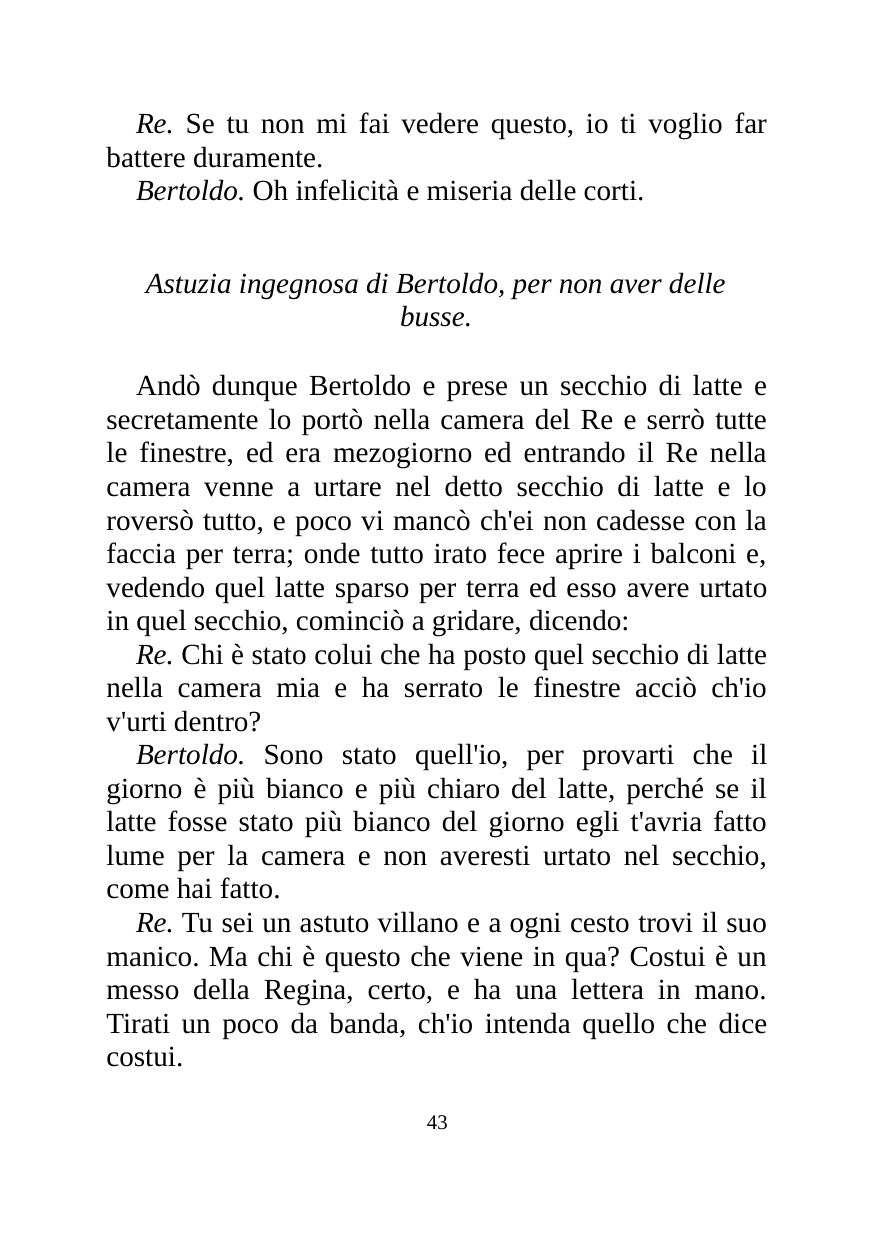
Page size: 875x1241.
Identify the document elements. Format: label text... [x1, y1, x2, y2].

text Re. Chi è stato colui che ha posto quel secchio di latte nella camera mia e ha serrato le finestre acciò ch'io v'urti dentro? [106, 637, 768, 737]
text Re. Se tu non mi fai vedere questo, io ti voglio far battere duramente. [106, 106, 768, 173]
text Bertoldo. Oh infelicità e miseria delle corti. [106, 173, 768, 207]
subtitle Astuzia ingegnosa di Bertoldo, per non aver delle busse. [106, 266, 768, 333]
text Bertoldo. Sono stato quell'io, per provarti che il giorno è più bianco e più chiaro del latte, perché se il latte fosse stato più bianco del giorno egli t'avria fatto lume per la camera e non averesti urtato nel secchio, come hai fatto. [106, 737, 768, 905]
text Re. Tu sei un astuto villano e a ogni cesto trovi il suo manico. Ma chi è questo che viene in qua? Costui è un messo della Regina, certo, e ha una lettera in mano. Tirati un poco da banda, ch'io intenda quello che dice costui. [106, 905, 768, 1073]
text Andò dunque Bertoldo e prese un secchio di latte e secretamente lo portò nella camera del Re e serrò tutte le finestre, ed era mezogiorno ed entrando il Re nella camera venne a urtare nel detto secchio di latte e lo roversò tutto, e poco vi mancò ch'ei non cadesse con la faccia per terra; onde tutto irato fece aprire i balconi e, vedendo quel latte sparso per terra ed esso avere urtato in quel secchio, cominciò a gridare, dicendo: [106, 368, 768, 637]
